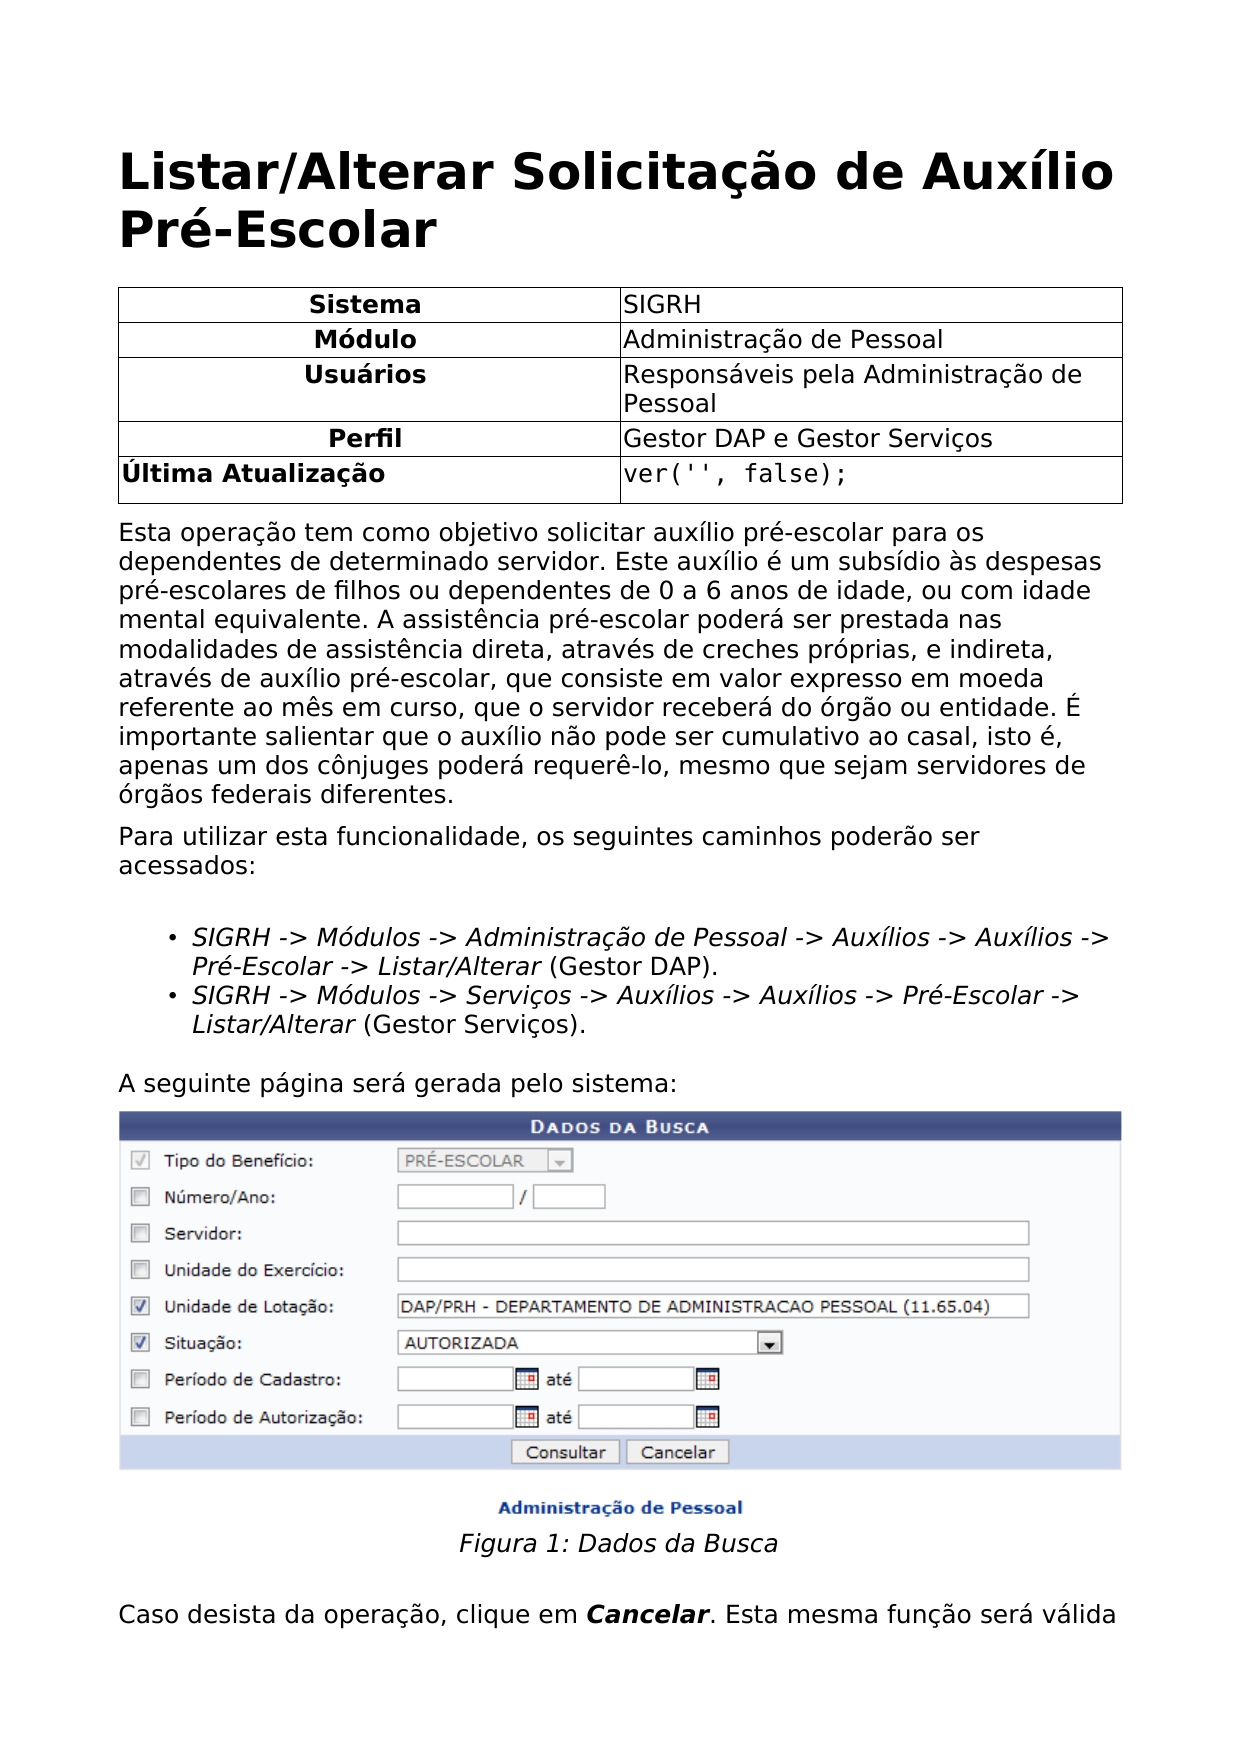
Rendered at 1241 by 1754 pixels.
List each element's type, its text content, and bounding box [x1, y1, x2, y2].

table_cell Perfil [119, 422, 620, 456]
table_cell Responsáveis pela Administração de Pessoal [621, 358, 1122, 421]
table_cell Administração de Pessoal [621, 323, 1122, 357]
text Esta operação tem como objetivo solicitar auxílio pré-escolar para os dependentes de determinado servidor. Este auxílio é um subsídio às despesas pré-escolares de filhos ou dependentes de 0 a 6 anos de idade, ou com idade mental equivalente. A assistência pré-escolar poderá ser prestada nas modalidades de assistência direta, através de creches próprias, e indireta, através de auxílio pré-escolar, que consiste em valor expresso em moeda referente ao mês em curso, que o servidor receberá do órgão ou entidade. É importante salientar que o auxílio não pode ser cumulativo ao casal, isto é, apenas um dos cônjuges poderá requerê-lo, mesmo que sejam servidores de órgãos federais diferentes. [118, 518, 1122, 810]
list SIGRH -> Módulos -> Serviços -> Auxílios -> Auxílios -> Pré-Escolar -> Listar/Alterar (Gestor Serviços). [177, 981, 1122, 1039]
table_cell ver('', false); [621, 457, 1122, 503]
text Figura 1: Dados da Busca [118, 1530, 1122, 1559]
table_cell Última Atualização [119, 457, 620, 503]
table_header SIGRH [621, 288, 1122, 322]
table_cell Usuários [119, 358, 620, 421]
text Para utilizar esta funcionalidade, os seguintes caminhos poderão ser acessados: [118, 822, 1122, 881]
table_cell Gestor DAP e Gestor Serviços [621, 422, 1122, 456]
list SIGRH -> Módulos -> Administração de Pessoal -> Auxílios -> Auxílios -> Pré-Escolar -> Listar/Alterar (Gestor DAP). [177, 923, 1122, 981]
table_header Sistema [119, 288, 620, 322]
text A seguinte página será gerada pelo sistema: [118, 1069, 1122, 1098]
table_cell Módulo [119, 323, 620, 357]
subtitle Listar/Alterar Solicitação de Auxílio Pré-Escolar [118, 143, 1122, 259]
picture [118, 1110, 1123, 1530]
text Caso desista da operação, clique em Cancelar. Esta mesma função será válida [118, 1600, 1122, 1629]
